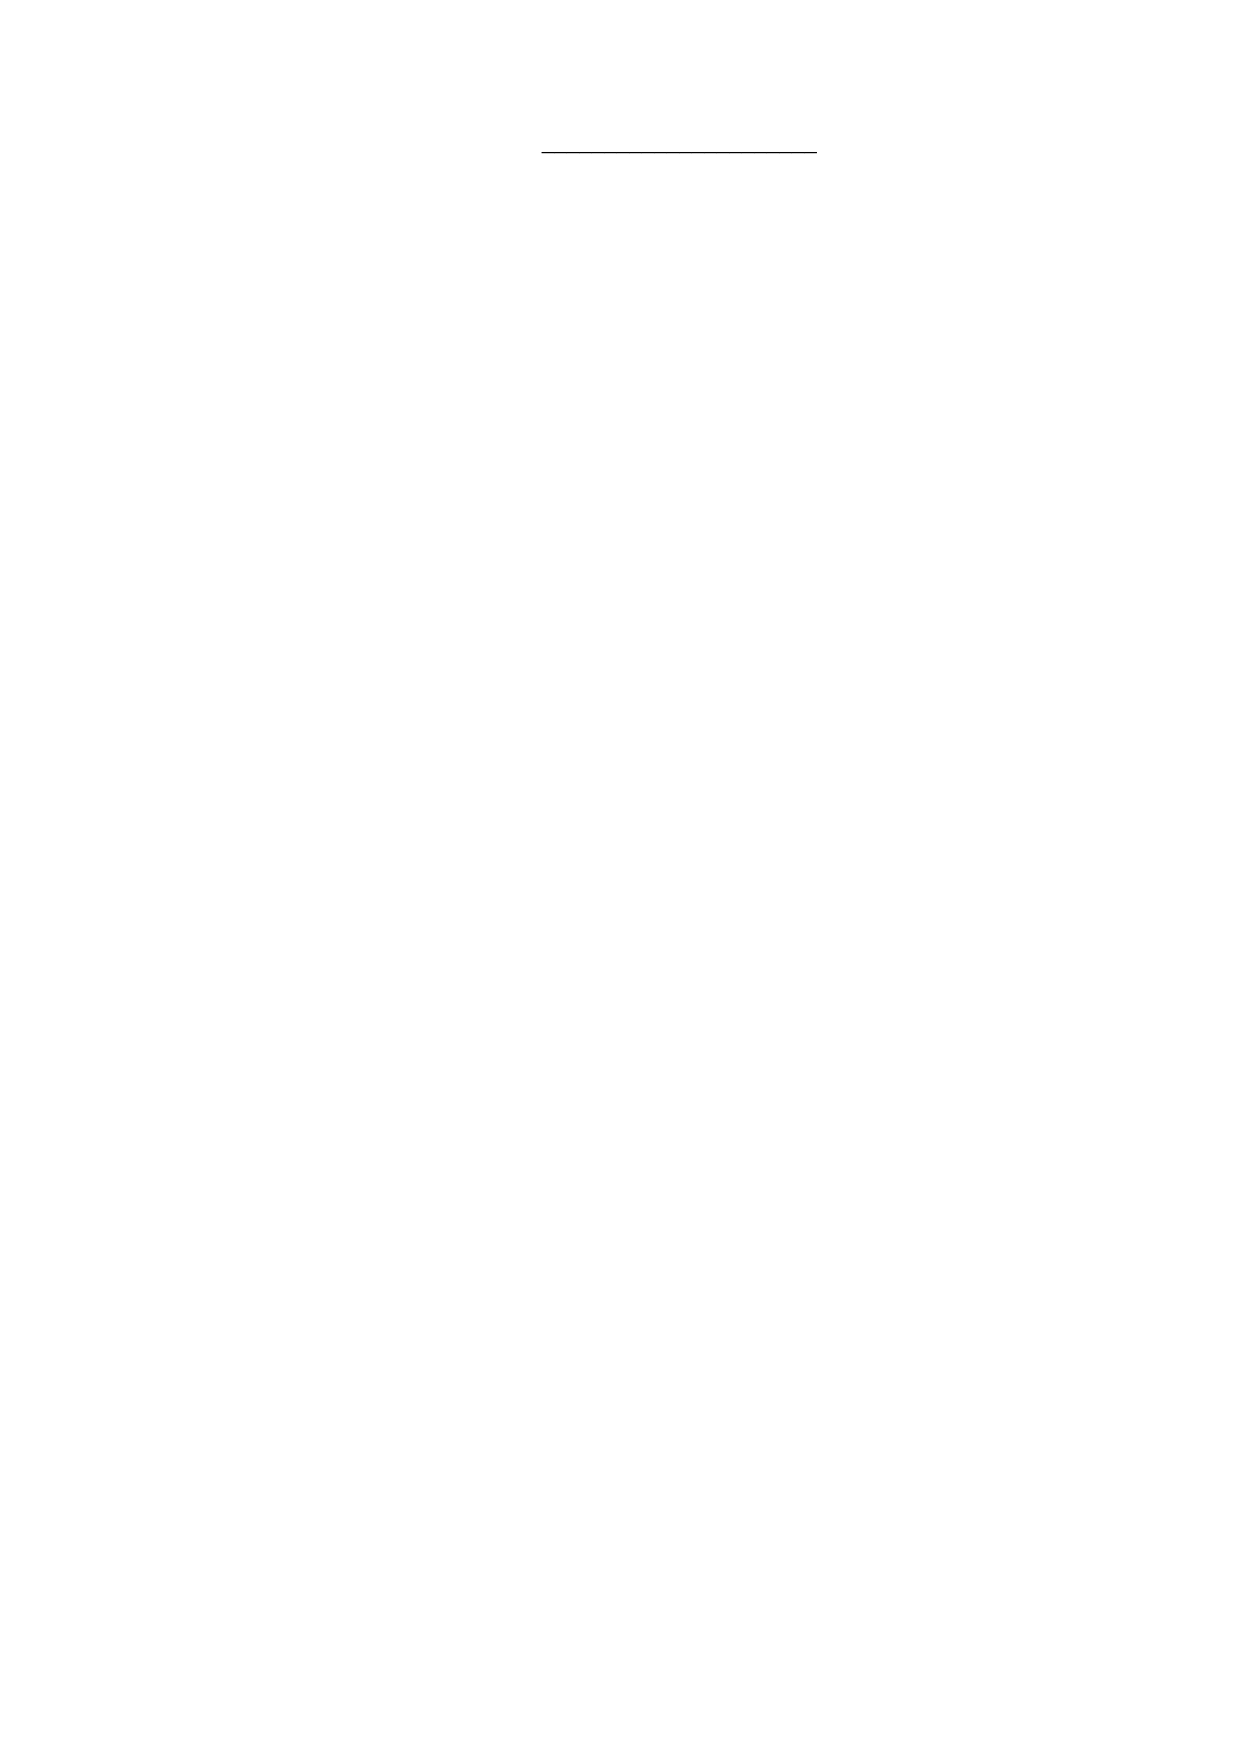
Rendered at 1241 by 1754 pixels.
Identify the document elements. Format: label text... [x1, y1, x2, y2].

text ______________________ [177, 127, 1181, 156]
